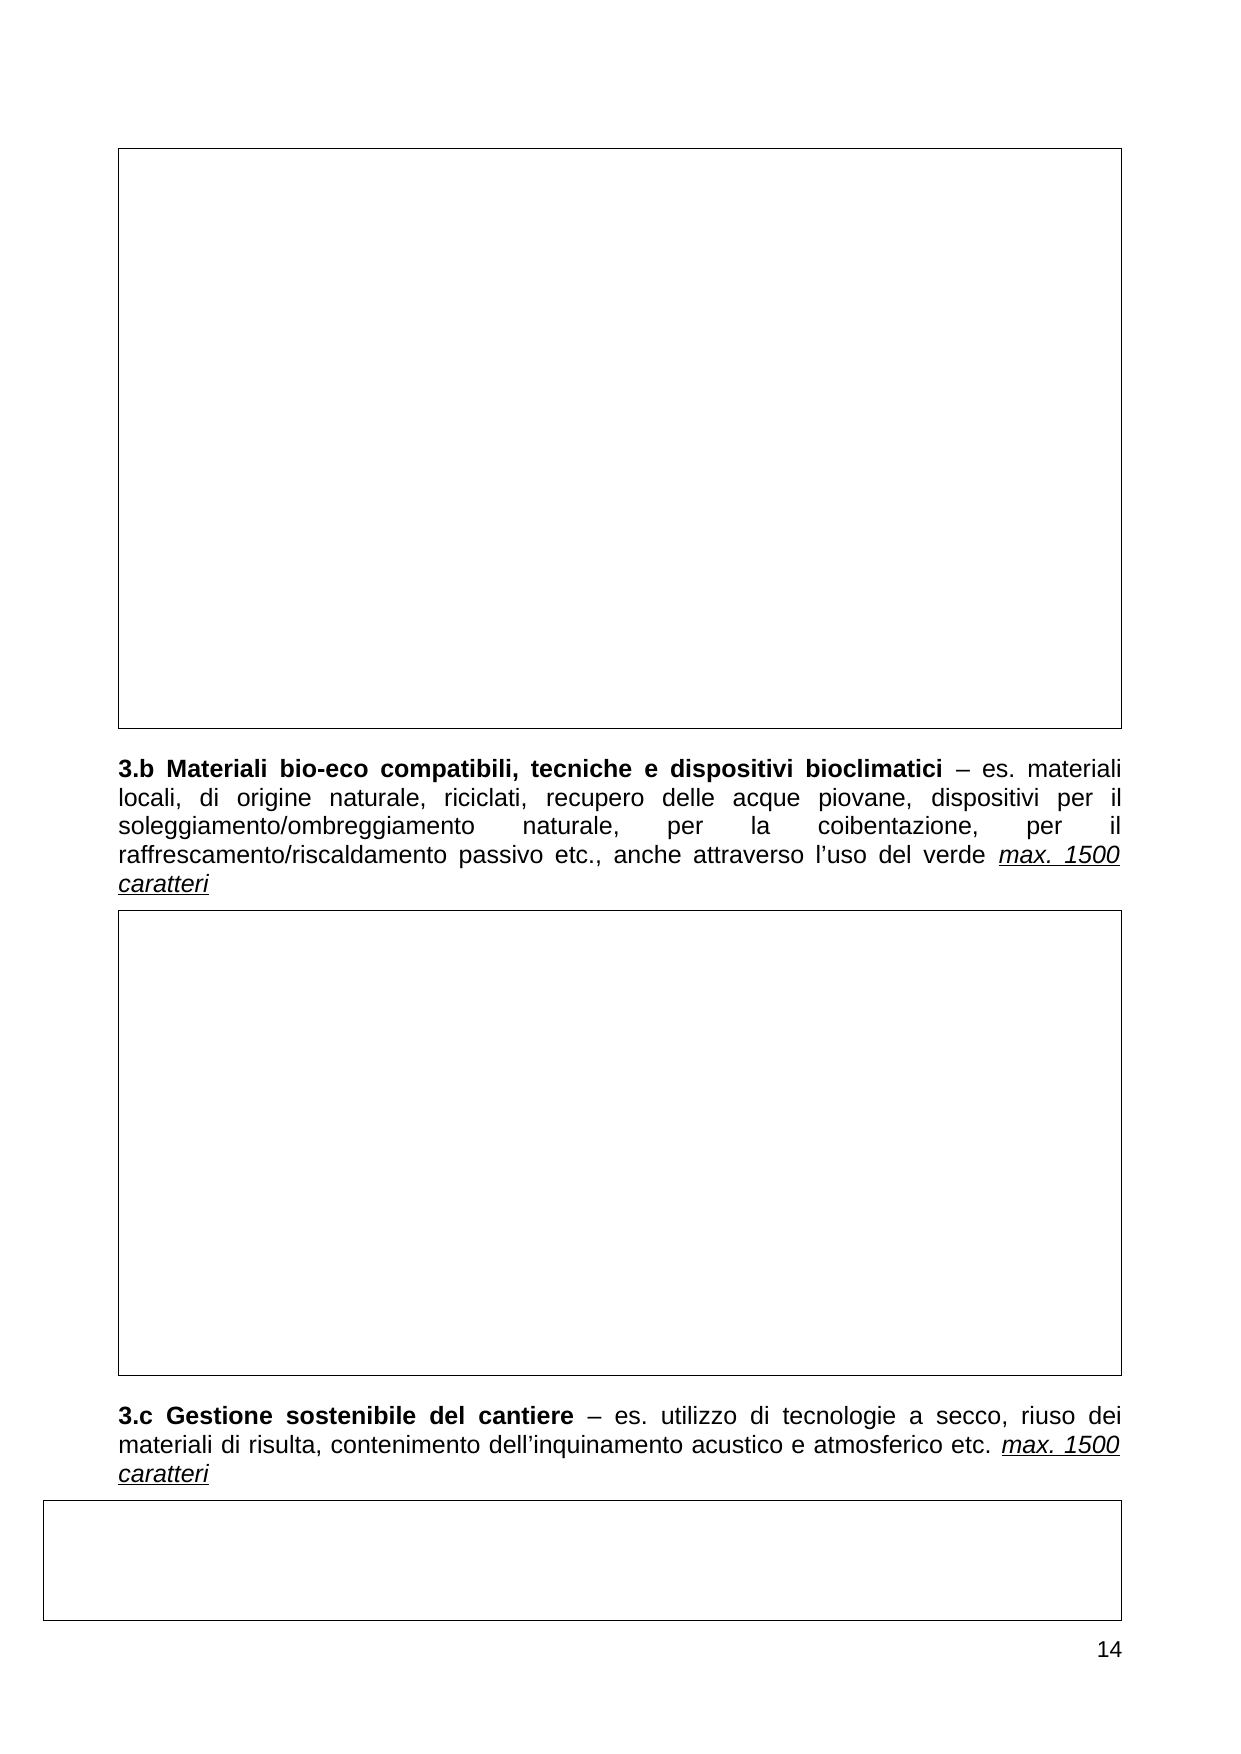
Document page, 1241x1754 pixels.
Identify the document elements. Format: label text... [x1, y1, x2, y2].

text 3.c Gestione sostenibile del cantiere – es. utilizzo di tecnologie a secco, riuso dei materiali di risulta, contenimento dell’inquinamento acustico e atmosferico etc. max. 1500 caratteri [118, 1401, 1122, 1488]
text 3.b Materiali bio-eco compatibili, tecniche e dispositivi bioclimatici – es. materiali locali, di origine naturale, riciclati, recupero delle acque piovane, dispositivi per il soleggiamento/ombreggiamento naturale, per la coibentazione, per il raffrescamento/riscaldamento passivo etc., anche attraverso l’uso del verde max. 1500 caratteri [118, 754, 1122, 898]
